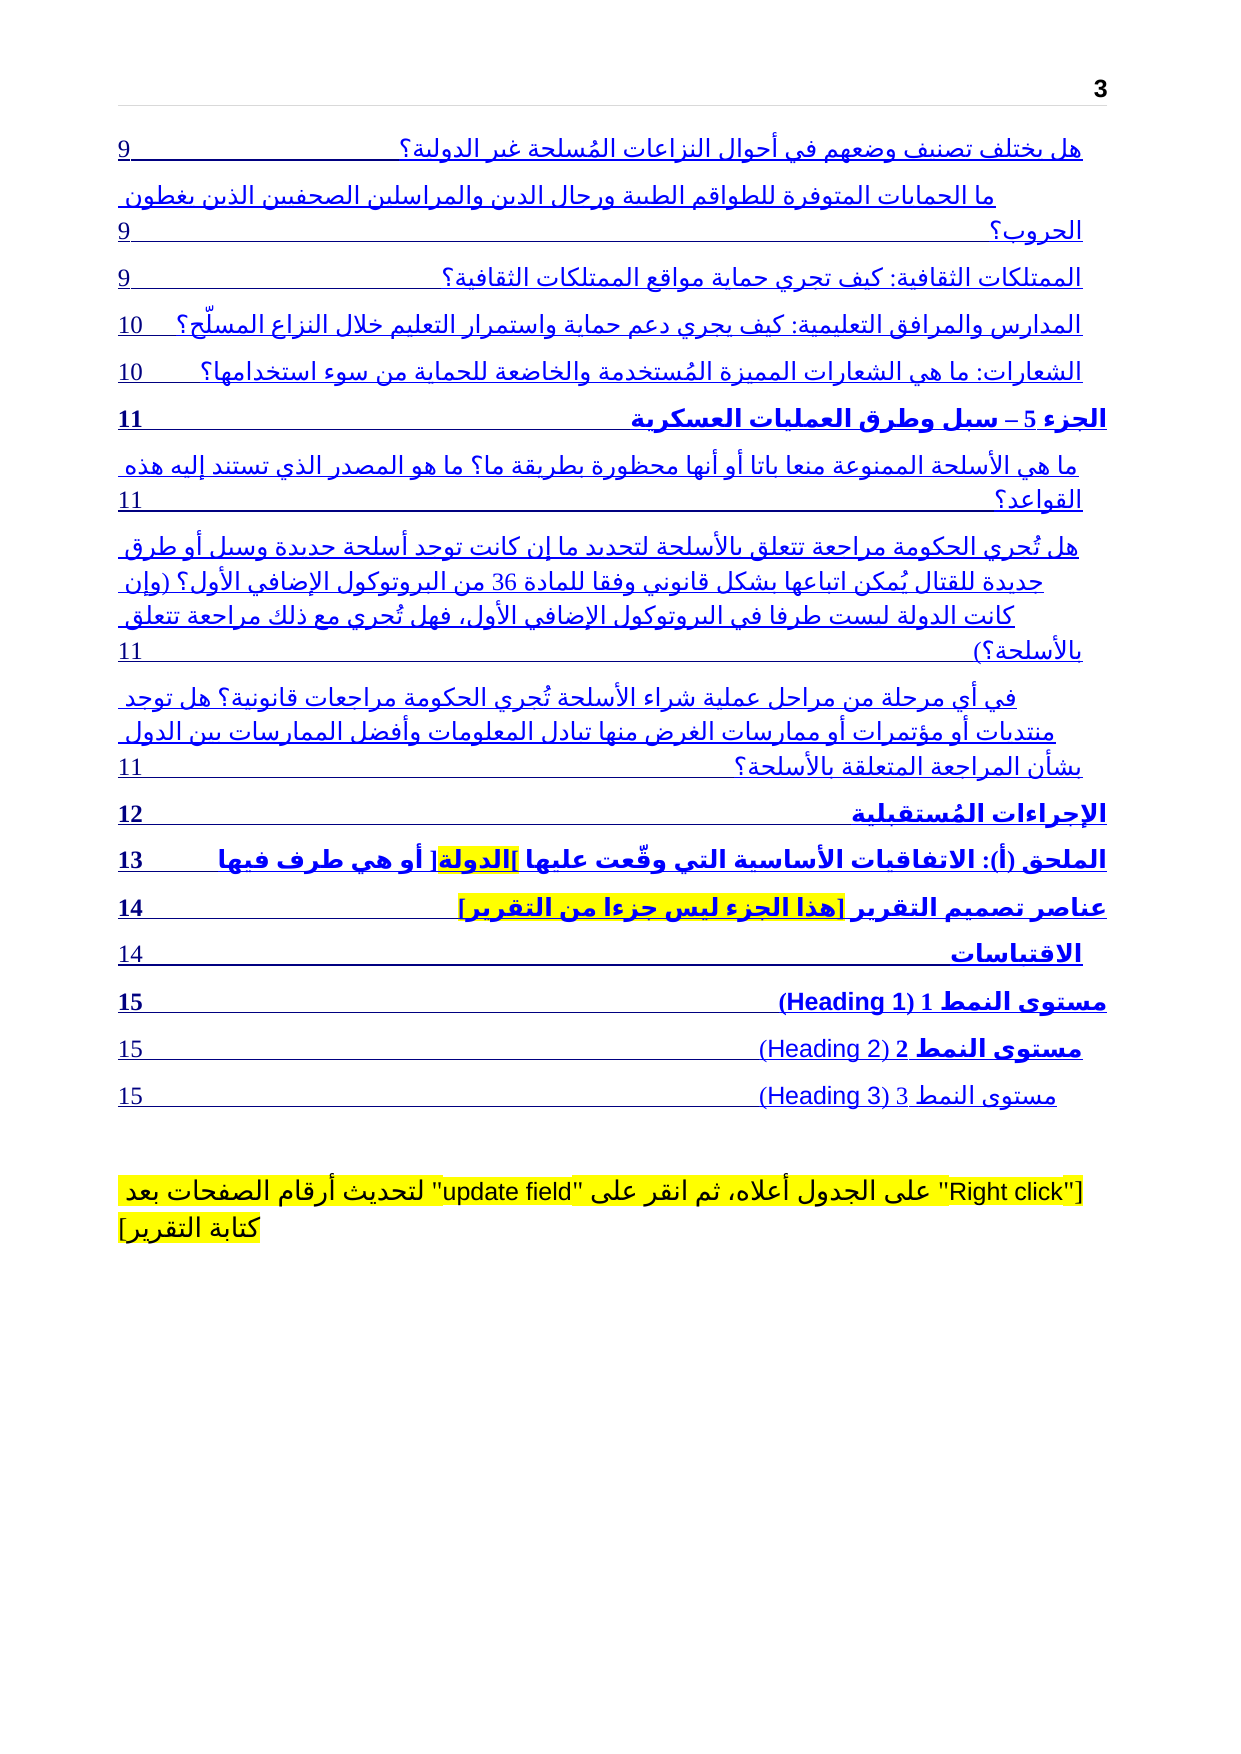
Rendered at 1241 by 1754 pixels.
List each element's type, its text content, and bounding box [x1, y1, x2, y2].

text الجزء 5 – سبل وطرق العمليات العسكرية 11 [118, 404, 1107, 429]
text ["Right click" على الجدول أعلاه، ثم انقر على "update field" لتحديث أرقام الصفحات بعد كتابة التقرير] [118, 1175, 1107, 1243]
text هل يختلف تصنيف وضعهم في أحوال النزاعات المُسلحة غير الدولية؟ 9 [118, 134, 1082, 159]
text المدارس والمرافق التعليمية: كيف يجري دعم حماية واستمرار التعليم خلال النزاع المسلّح؟ 10 [118, 310, 1082, 335]
text هل تُجري الحكومة مراجعة تتعلق بالأسلحة لتحديد ما إن كانت توجد أسلحة جديدة وسبل أو طرق جديدة للقتال يُمكن اتباعها بشكل قانوني وفقا للمادة 36 من البروتوكول الإضافي الأول؟ (وإن كانت الدولة ليست طرفا في البروتوكول الإضافي الأول، فهل تُجري مع ذلك مراجعة تتعلق بالأسلحة؟) 11 [118, 532, 1082, 661]
text في أي مرحلة من مراحل عملية شراء الأسلحة تُجري الحكومة مراجعات قانونية؟ هل توجد منتديات أو مؤتمرات أو ممارسات الغرض منها تبادل المعلومات وأفضل الممارسات بين الدول بشأن المراجعة المتعلقة بالأسلحة؟ 11 [118, 683, 1082, 777]
text مستوى النمط 2 (Heading 2) 15 [118, 1034, 1082, 1059]
text مستوى النمط 1 (Heading 1) 15 [118, 987, 1107, 1012]
text الإجراءات المُستقبلية 12 [118, 799, 1107, 824]
text الشعارات: ما هي الشعارات المميزة المُستخدمة والخاضعة للحماية من سوء استخدامها؟ 10 [118, 357, 1082, 382]
text مستوى النمط 3 (Heading 3) 15 [118, 1081, 1057, 1106]
text الملحق (أ): الاتفاقيات الأساسية التي وقّعت عليها ]الدولة[ أو هي طرف فيها 13 [118, 846, 1107, 871]
text الاقتباسات 14 [118, 939, 1082, 964]
text الممتلكات الثقافية: كيف تجري حماية مواقع الممتلكات الثقافية؟ 9 [118, 263, 1082, 288]
text ما هي الأسلحة الممنوعة منعا باتا أو أنها محظورة بطريقة ما؟ ما هو المصدر الذي تستند إليه هذه القواعد؟ 11 [118, 451, 1082, 510]
text عناصر تصميم التقرير [هذا الجزء ليس جزءا من التقرير] 14 [118, 893, 1107, 918]
text ما الحمايات المتوفرة للطواقم الطبية ورجال الدين والمراسلين الصحفيين الذين يغطون الحروب؟ 9 [118, 181, 1082, 241]
